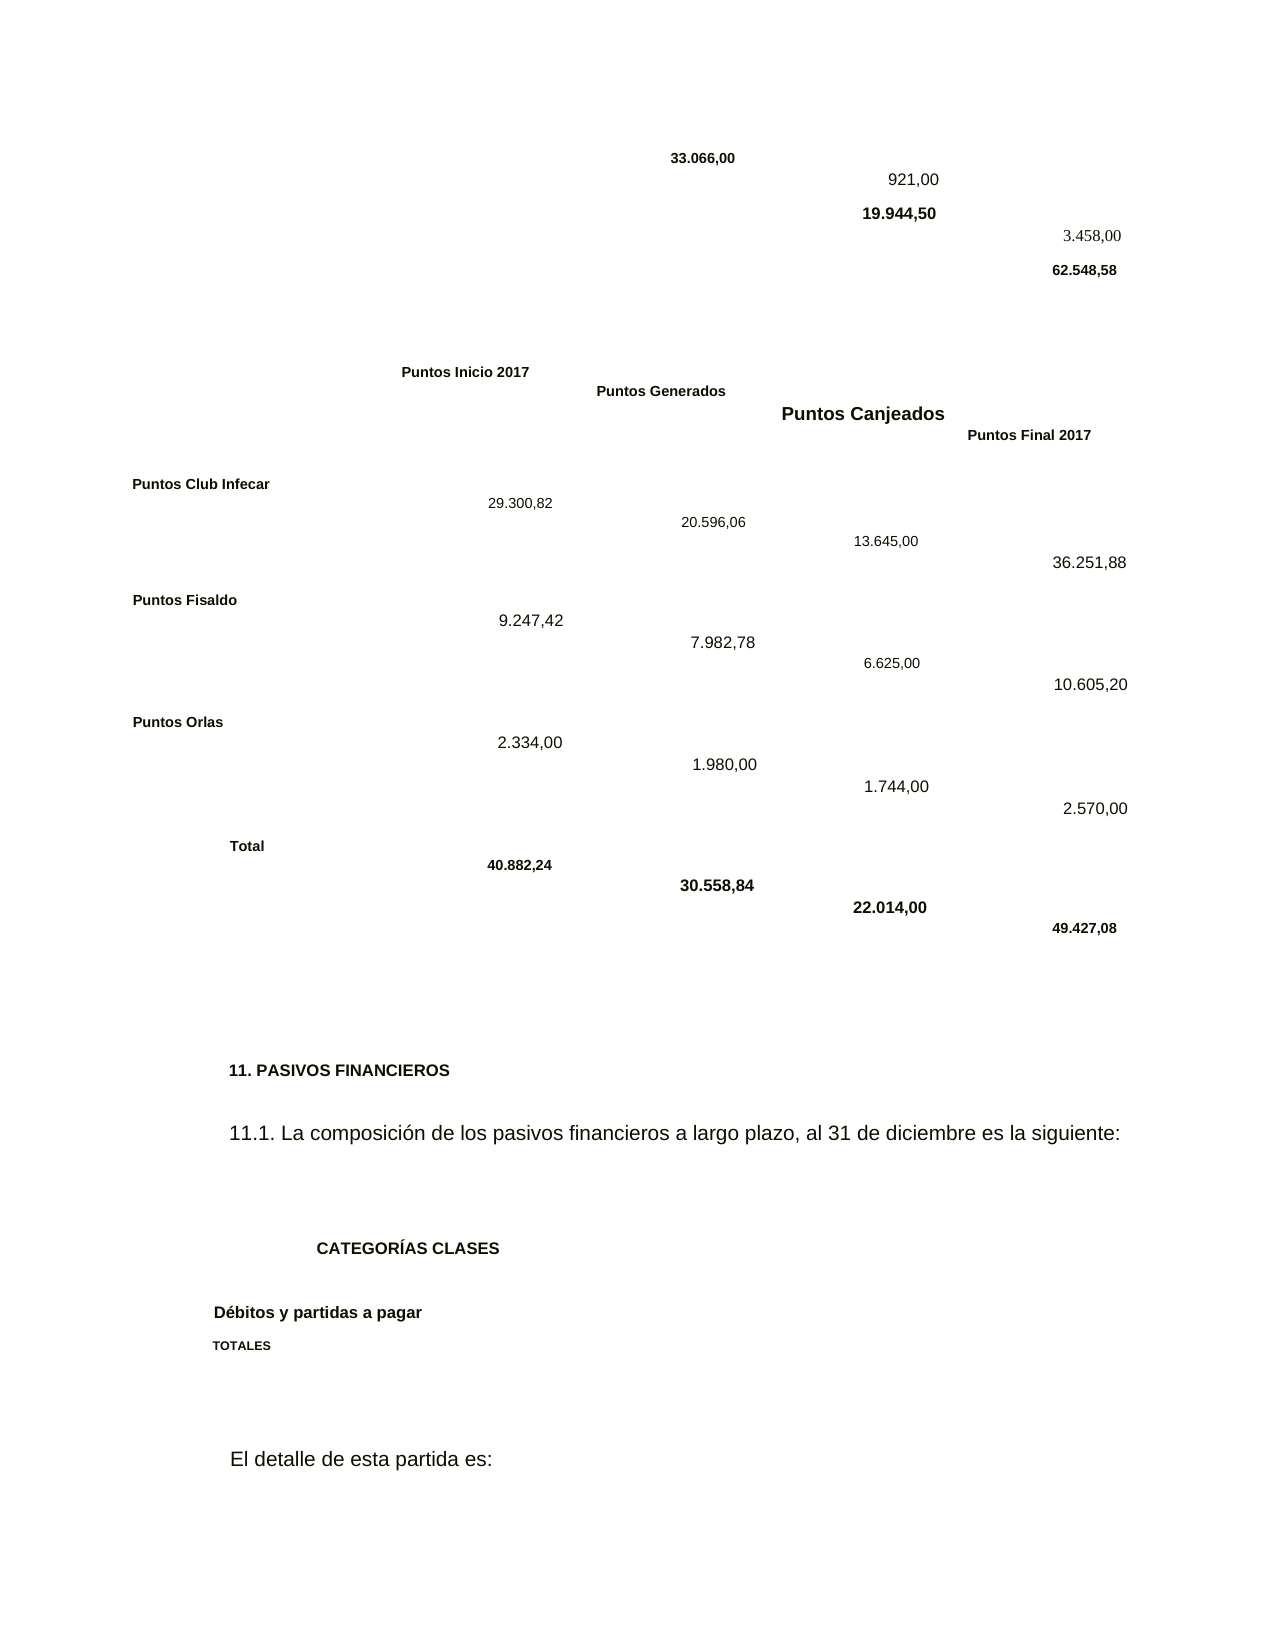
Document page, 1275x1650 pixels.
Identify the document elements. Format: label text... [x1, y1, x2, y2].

text 10.605,20 [1053, 674, 1171, 693]
text Puntos Generados [596, 383, 790, 400]
text 29.300,82 [488, 494, 606, 511]
text 11.1. La composición de los pasivos financieros a largo plazo, al 31 de diciembre es la siguiente: [229, 1121, 1149, 1145]
text 1.980,00 [692, 755, 800, 774]
text Puntos Fisaldo [133, 592, 292, 609]
text 22.014,00 [853, 898, 972, 917]
text 2.334,00 [497, 733, 607, 752]
text 40.882,24 [487, 857, 607, 873]
text Puntos Inicio 2017 [401, 364, 594, 381]
text 3.458,00 [1063, 226, 1172, 245]
text 13.645,00 [853, 533, 972, 550]
text Puntos Final 2017 [967, 427, 1155, 444]
text 33.066,00 [670, 150, 790, 167]
text 921,00 [888, 169, 982, 188]
text 9.247,42 [498, 611, 607, 630]
text 2.570,00 [1063, 799, 1172, 818]
text 62.548,58 [1052, 262, 1172, 278]
text 11. PASIVOS FINANCIEROS [228, 1061, 518, 1080]
text Puntos Club Infecar [132, 475, 336, 492]
text Puntos Canjeados [781, 402, 971, 424]
text 36.251,88 [1052, 552, 1171, 572]
text 20.596,06 [681, 514, 798, 531]
text El detalle de esta partida es: [230, 1447, 526, 1471]
text TOTALES [212, 1338, 317, 1353]
text 30.558,84 [680, 876, 799, 895]
text CATEGORÍAS CLASES [316, 1239, 525, 1258]
text Débitos y partidas a pagar [213, 1303, 452, 1322]
text 6.625,00 [863, 655, 972, 672]
text Puntos Orlas [133, 714, 277, 731]
text 1.744,00 [864, 777, 972, 796]
text 49.427,08 [1052, 920, 1172, 937]
text 19.944,50 [862, 204, 981, 223]
text 7.982,78 [690, 633, 799, 652]
text Total [229, 837, 311, 854]
